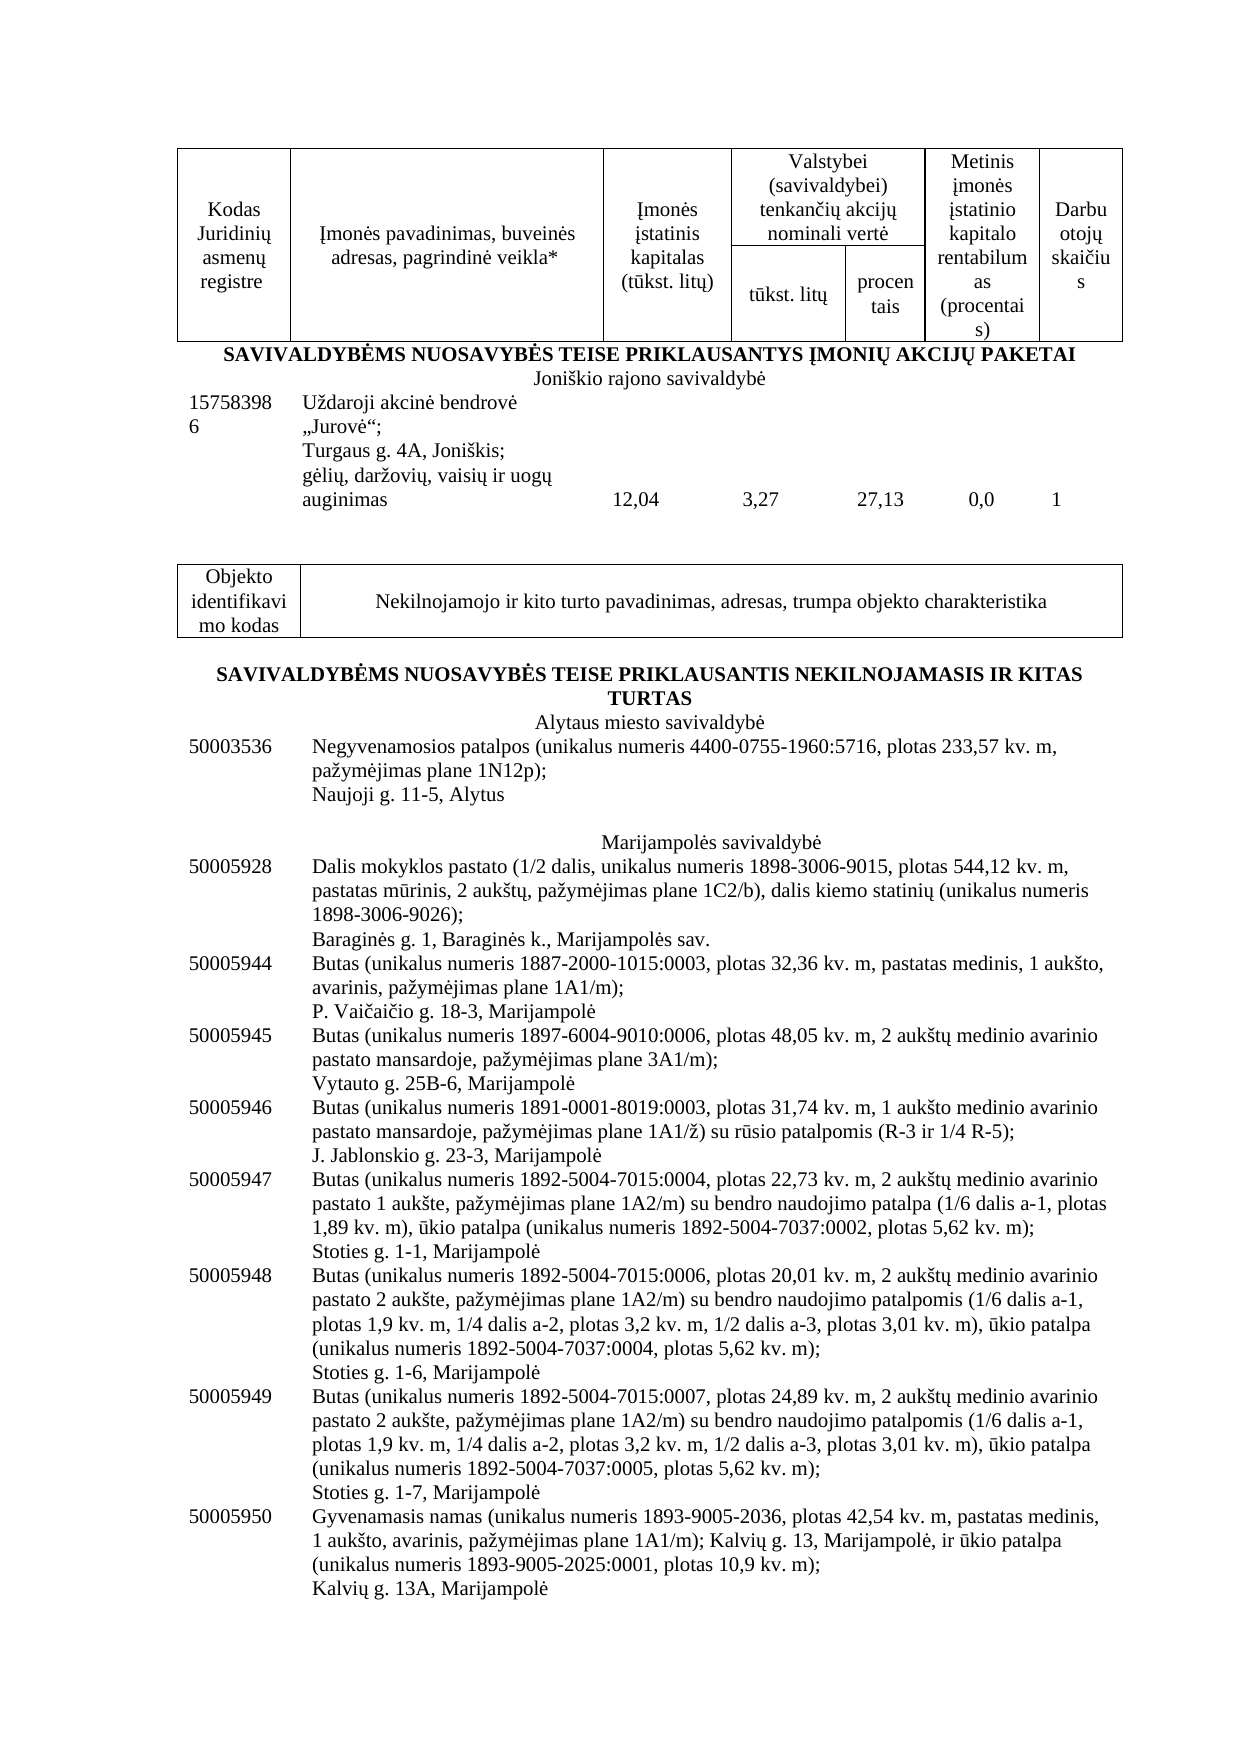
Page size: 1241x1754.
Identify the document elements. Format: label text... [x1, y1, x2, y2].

table_cell 27,13 [846, 390, 923, 511]
table_header Įmonės pavadinimas, buveinės adresas, pagrindinė veikla* [291, 149, 603, 341]
table_cell Uždaroji akcinė bendrovė „Jurovė“; Turgaus g. 4A, Joniškis; gėlių, daržovių, vaisių ir uogų auginimas [291, 390, 601, 511]
table_cell 50005948 [177, 1263, 301, 1384]
table_cell Butas (unikalus numeris 1891-0001-8019:0003, plotas 31,74 kv. m, 1 aukšto medinio avarinio pastato mansardoje, pažymėjimas plane 1A1/ž) su rūsio patalpomis (R-3 ir 1/4 R-5); J. Jablonskio g. 23-3, Marijampolė [301, 1095, 1122, 1167]
table_cell Butas (unikalus numeris 1892-5004-7015:0004, plotas 22,73 kv. m, 2 aukštų medinio avarinio pastato 1 aukšte, pažymėjimas plane 1A2/m) su bendro naudojimo patalpa (1/6 dalis a-1, plotas 1,89 kv. m), ūkio patalpa (unikalus numeris 1892-5004-7037:0002, plotas 5,62 kv. m); Stoties g. 1-1, Marijampolė [301, 1167, 1122, 1263]
table_cell Dalis mokyklos pastato (1/2 dalis, unikalus numeris 1898-3006-9015, plotas 544,12 kv. m, pastatas mūrinis, 2 aukštų, pažymėjimas plane 1C2/b), dalis kiemo statinių (unikalus numeris 1898-3006-9026); Baraginės g. 1, Baraginės k., Marijampolės sav. [301, 854, 1122, 951]
table_cell 50005947 [177, 1167, 301, 1263]
table_cell 3,27 [731, 390, 846, 511]
table_cell SAVIVALDYBĖMS NUOSAVYBĖS TEISE PRIKLAUSANTIS NEKILNOJAMASIS IR KITAS TURTAS [177, 638, 1122, 710]
table_cell Butas (unikalus numeris 1892-5004-7015:0006, plotas 20,01 kv. m, 2 aukštų medinio avarinio pastato 2 aukšte, pažymėjimas plane 1A2/m) su bendro naudojimo patalpomis (1/6 dalis a-1, plotas 1,9 kv. m, 1/4 dalis a-2, plotas 3,2 kv. m, 1/2 dalis a-3, plotas 3,01 kv. m), ūkio patalpa (unikalus numeris 1892-5004-7037:0004, plotas 5,62 kv. m); Stoties g. 1-6, Marijampolė [301, 1263, 1122, 1384]
table_header Valstybei (savivaldybei) tenkančių akcijų nominali vertė [732, 149, 924, 245]
table_cell Marijampolės savivaldybė [301, 830, 1122, 854]
table_cell [301, 806, 1122, 830]
table_cell 50005946 [177, 1095, 301, 1167]
table_cell 50005944 [177, 951, 301, 1023]
table_header Metinis įmonės įstatinio kapitalo rentabilumas (procentais) [926, 149, 1039, 341]
table_cell 12,04 [601, 390, 731, 511]
table_cell [177, 806, 301, 830]
table_cell 0,0 [923, 390, 1040, 511]
table_header Objekto identifikavimo kodas [178, 565, 300, 637]
table_header Įmonės įstatinis kapitalas (tūkst. litų) [604, 149, 731, 341]
table_cell 50005949 [177, 1384, 301, 1504]
table_cell Butas (unikalus numeris 1892-5004-7015:0007, plotas 24,89 kv. m, 2 aukštų medinio avarinio pastato 2 aukšte, pažymėjimas plane 1A2/m) su bendro naudojimo patalpomis (1/6 dalis a-1, plotas 1,9 kv. m, 1/4 dalis a-2, plotas 3,2 kv. m, 1/2 dalis a-3, plotas 3,01 kv. m), ūkio patalpa (unikalus numeris 1892-5004-7037:0005, plotas 5,62 kv. m); Stoties g. 1-7, Marijampolė [301, 1384, 1122, 1504]
table_cell [177, 830, 301, 854]
table_cell Butas (unikalus numeris 1897-6004-9010:0006, plotas 48,05 kv. m, 2 aukštų medinio avarinio pastato mansardoje, pažymėjimas plane 3A1/m); Vytauto g. 25B-6, Marijampolė [301, 1023, 1122, 1095]
table_cell Joniškio rajono savivaldybė [177, 366, 1122, 390]
table_cell 1 [1040, 390, 1122, 511]
table_cell procentais [846, 246, 924, 341]
table_cell Negyvenamosios patalpos (unikalus numeris 4400-0755-1960:5716, plotas 233,57 kv. m, pažymėjimas plane 1N12p); Naujoji g. 11-5, Alytus [301, 734, 1122, 806]
table_cell [177, 511, 1122, 535]
table_cell 50005945 [177, 1023, 301, 1095]
table_cell Butas (unikalus numeris 1887-2000-1015:0003, plotas 32,36 kv. m, pastatas medinis, 1 aukšto, avarinis, pažymėjimas plane 1A1/m); P. Vaičaičio g. 18-3, Marijampolė [301, 951, 1122, 1023]
table_cell Gyvenamasis namas (unikalus numeris 1893-9005-2036, plotas 42,54 kv. m, pastatas medinis, 1 aukšto, avarinis, pažymėjimas plane 1A1/m); Kalvių g. 13, Marijampolė, ir ūkio patalpa (unikalus numeris 1893-9005-2025:0001, plotas 10,9 kv. m); Kalvių g. 13A, Marijampolė [301, 1504, 1122, 1600]
table_header Darbuotojų skaičius [1040, 149, 1122, 341]
table_cell 50005950 [177, 1504, 301, 1600]
table_cell SAVIVALDYBĖMS NUOSAVYBĖS TEISE PRIKLAUSANTYS ĮMONIŲ AKCIJŲ PAKETAI [177, 342, 1122, 366]
table_cell 50003536 [177, 734, 301, 806]
table_cell Alytaus miesto savivaldybė [177, 710, 1122, 734]
table_cell tūkst. litų [732, 246, 845, 341]
table_header Nekilnojamojo ir kito turto pavadinimas, adresas, trumpa objekto charakteristika [301, 565, 1122, 637]
table_header Kodas Juridinių asmenų registre [178, 149, 290, 341]
table_cell 157583986 [177, 390, 291, 511]
table_cell 50005928 [177, 854, 301, 951]
